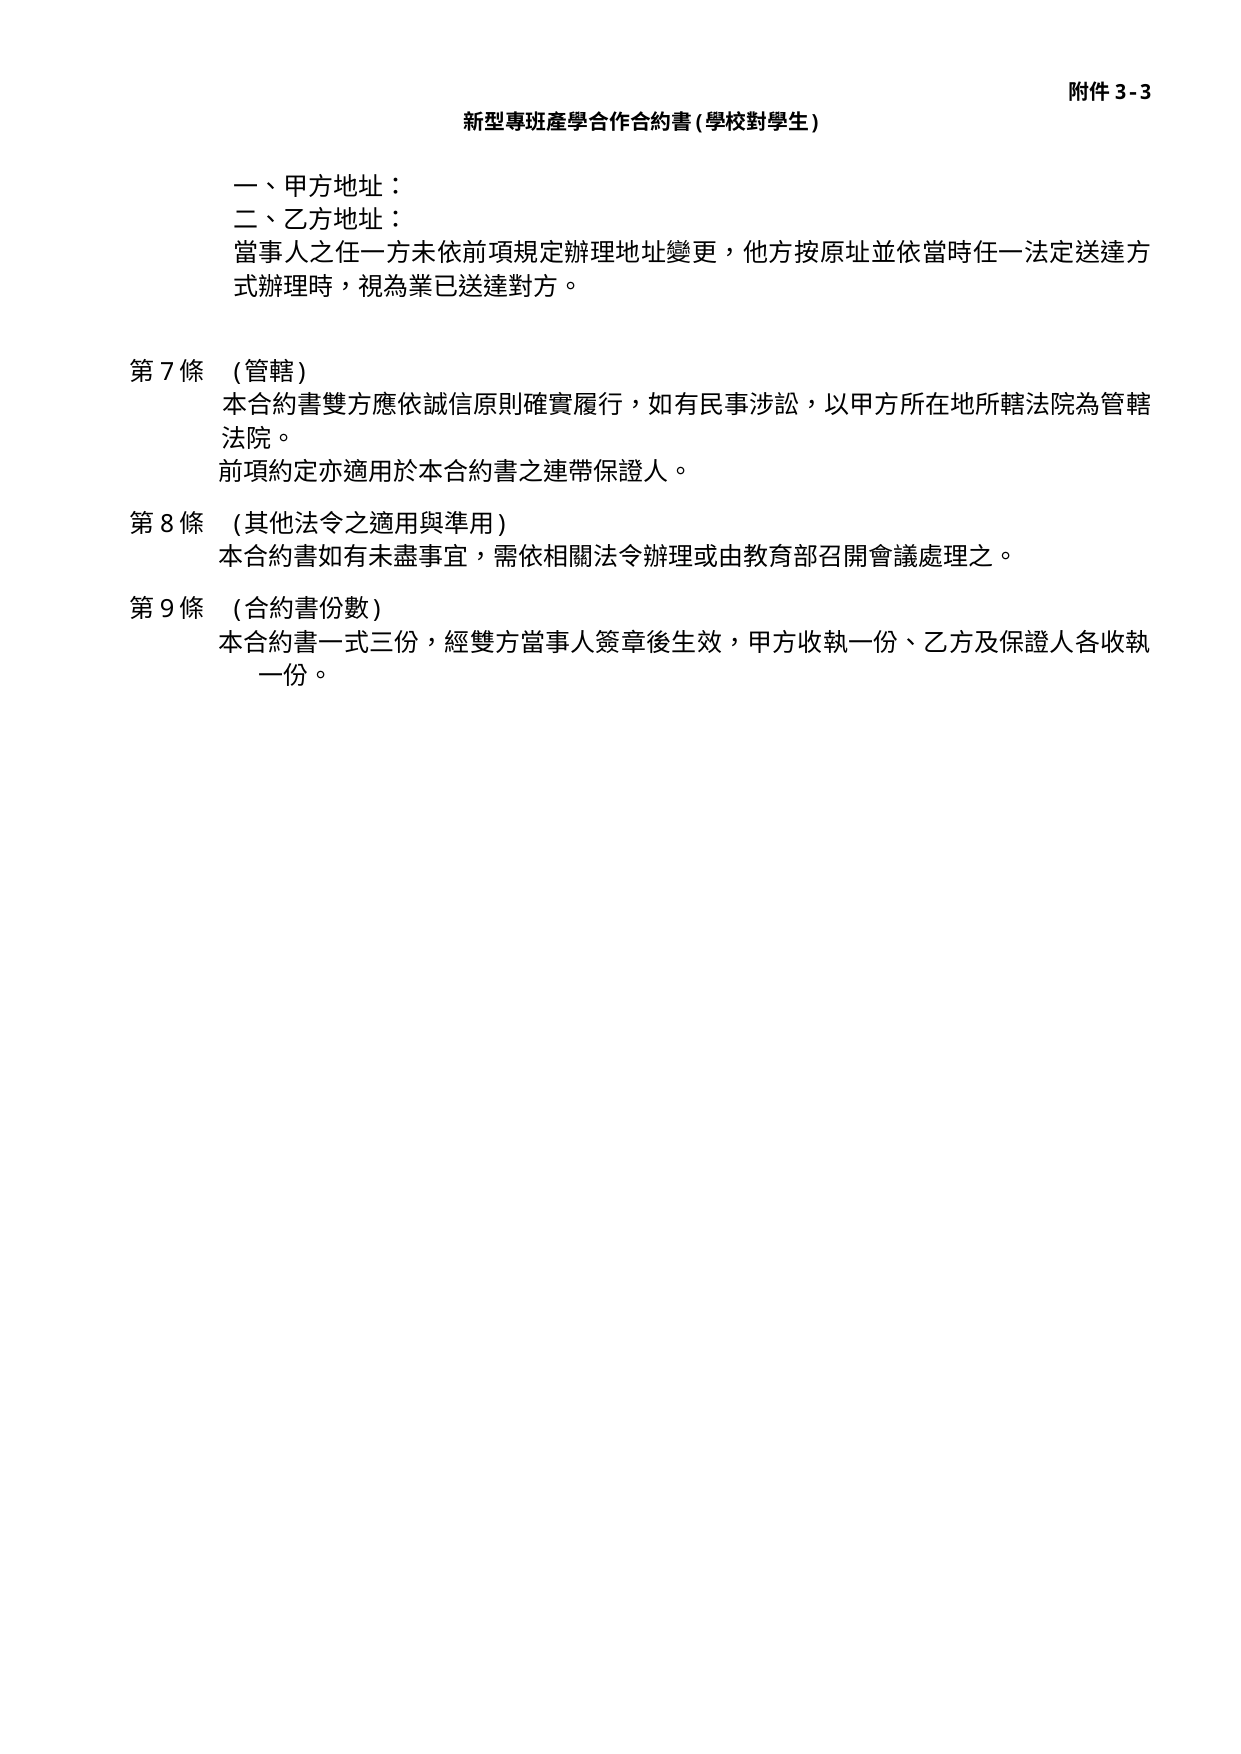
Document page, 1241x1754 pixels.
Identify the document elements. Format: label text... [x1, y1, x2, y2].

text 第7條 (管轄) [129, 354, 1152, 387]
text 本合約書一式三份，經雙方當事人簽章後生效，甲方收執一份、乙方及保證人各收執一份。 [218, 624, 1152, 691]
text 第9條 (合約書份數) [129, 591, 1152, 624]
text 前項約定亦適用於本合約書之連帶保證人。 [218, 454, 1152, 487]
text 二、乙方地址： [233, 202, 1152, 235]
text 本合約書雙方應依誠信原則確實履行，如有民事涉訟，以甲方所在地所轄法院為管轄 法院。 [207, 387, 1152, 454]
text 一、甲方地址： [233, 168, 1152, 202]
text 本合約書如有未盡事宜，需依相關法令辦理或由教育部召開會議處理之。 [218, 539, 1152, 572]
text 當事人之任一方未依前項規定辦理地址變更，他方按原址並依當時任一法定送達方式辦理時，視為業已送達對方。 [233, 235, 1152, 302]
text 第8條 (其他法令之適用與準用) [129, 506, 1152, 539]
